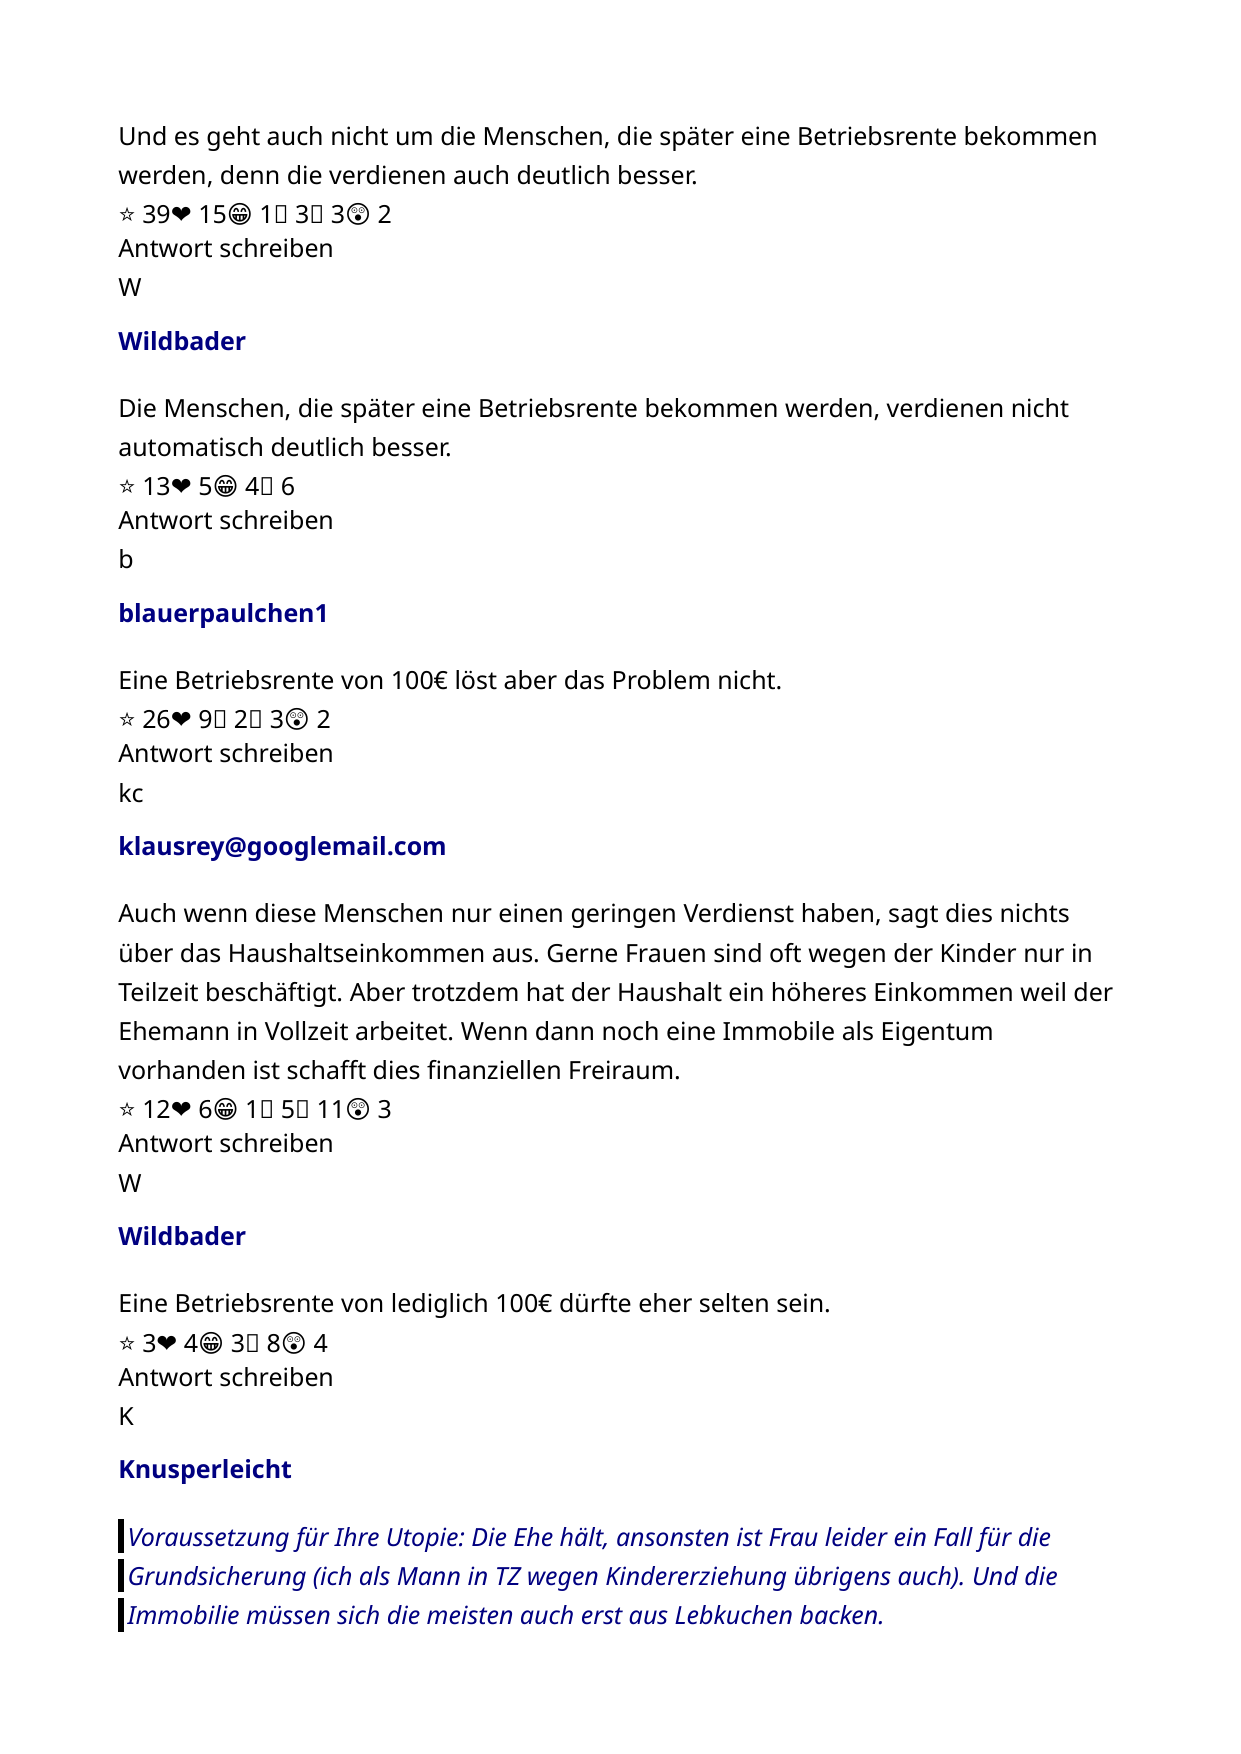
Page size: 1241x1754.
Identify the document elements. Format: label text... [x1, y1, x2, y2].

text Antwort schreiben [118, 231, 1122, 264]
text K [118, 1398, 1122, 1432]
text Antwort schreiben [118, 1126, 1122, 1160]
subtitle Wildbader [118, 323, 1122, 357]
text ⭐️ 26❤️ 9🙁 2🤨 3😲 2 [118, 702, 1122, 736]
subtitle Wildbader [118, 1219, 1122, 1253]
text ⭐️ 3❤️ 4😁 3🤨 8😲 4 [118, 1325, 1122, 1359]
subtitle Knusperleicht [118, 1452, 1122, 1486]
text Die Menschen, die später eine Betriebsrente bekommen werden, verdienen nicht automatisch deutlich besser. [118, 391, 1122, 464]
text Antwort schreiben [118, 503, 1122, 537]
text ⭐️ 39❤️ 15😁 1🙁 3🤨 3😲 2 [118, 196, 1122, 231]
text b [118, 542, 1122, 576]
text ⭐️ 12❤️ 6😁 1🙁 5🤨 11😲 3 [118, 1092, 1122, 1126]
text Auch wenn diese Menschen nur einen geringen Verdienst haben, sagt dies nichts über das Haushaltseinkommen aus. Gerne Frauen sind oft wegen der Kinder nur in Teilzeit beschäftigt. Aber trotzdem hat der Haushalt ein höheres Einkommen weil der Ehemann in Vollzeit arbeitet. Wenn dann noch eine Immobile als Eigentum vorhanden ist schafft dies finanziellen Freiraum. [118, 896, 1122, 1087]
text kc [118, 775, 1122, 809]
text Eine Betriebsrente von 100€ löst aber das Problem nicht. [118, 663, 1122, 697]
subtitle klausrey@googlemail.com [118, 829, 1122, 863]
text W [118, 1165, 1122, 1199]
text ⭐️ 13❤️ 5😁 4🤨 6 [118, 469, 1122, 503]
text Eine Betriebsrente von lediglich 100€ dürfte eher selten sein. [118, 1286, 1122, 1320]
text Antwort schreiben [118, 736, 1122, 770]
text Und es geht auch nicht um die Menschen, die später eine Betriebsrente bekommen werden, denn die verdienen auch deutlich besser. [118, 118, 1122, 191]
text W [118, 270, 1122, 304]
subtitle blauerpaulchen1 [118, 596, 1122, 630]
text Antwort schreiben [118, 1359, 1122, 1393]
text Voraussetzung für Ihre Utopie: Die Ehe hält, ansonsten ist Frau leider ein Fall für die Grundsicherung (ich als Mann in TZ wegen Kindererziehung übrigens auch). Und die Immobilie müssen sich die meisten auch erst aus Lebkuchen backen. [118, 1519, 1122, 1632]
